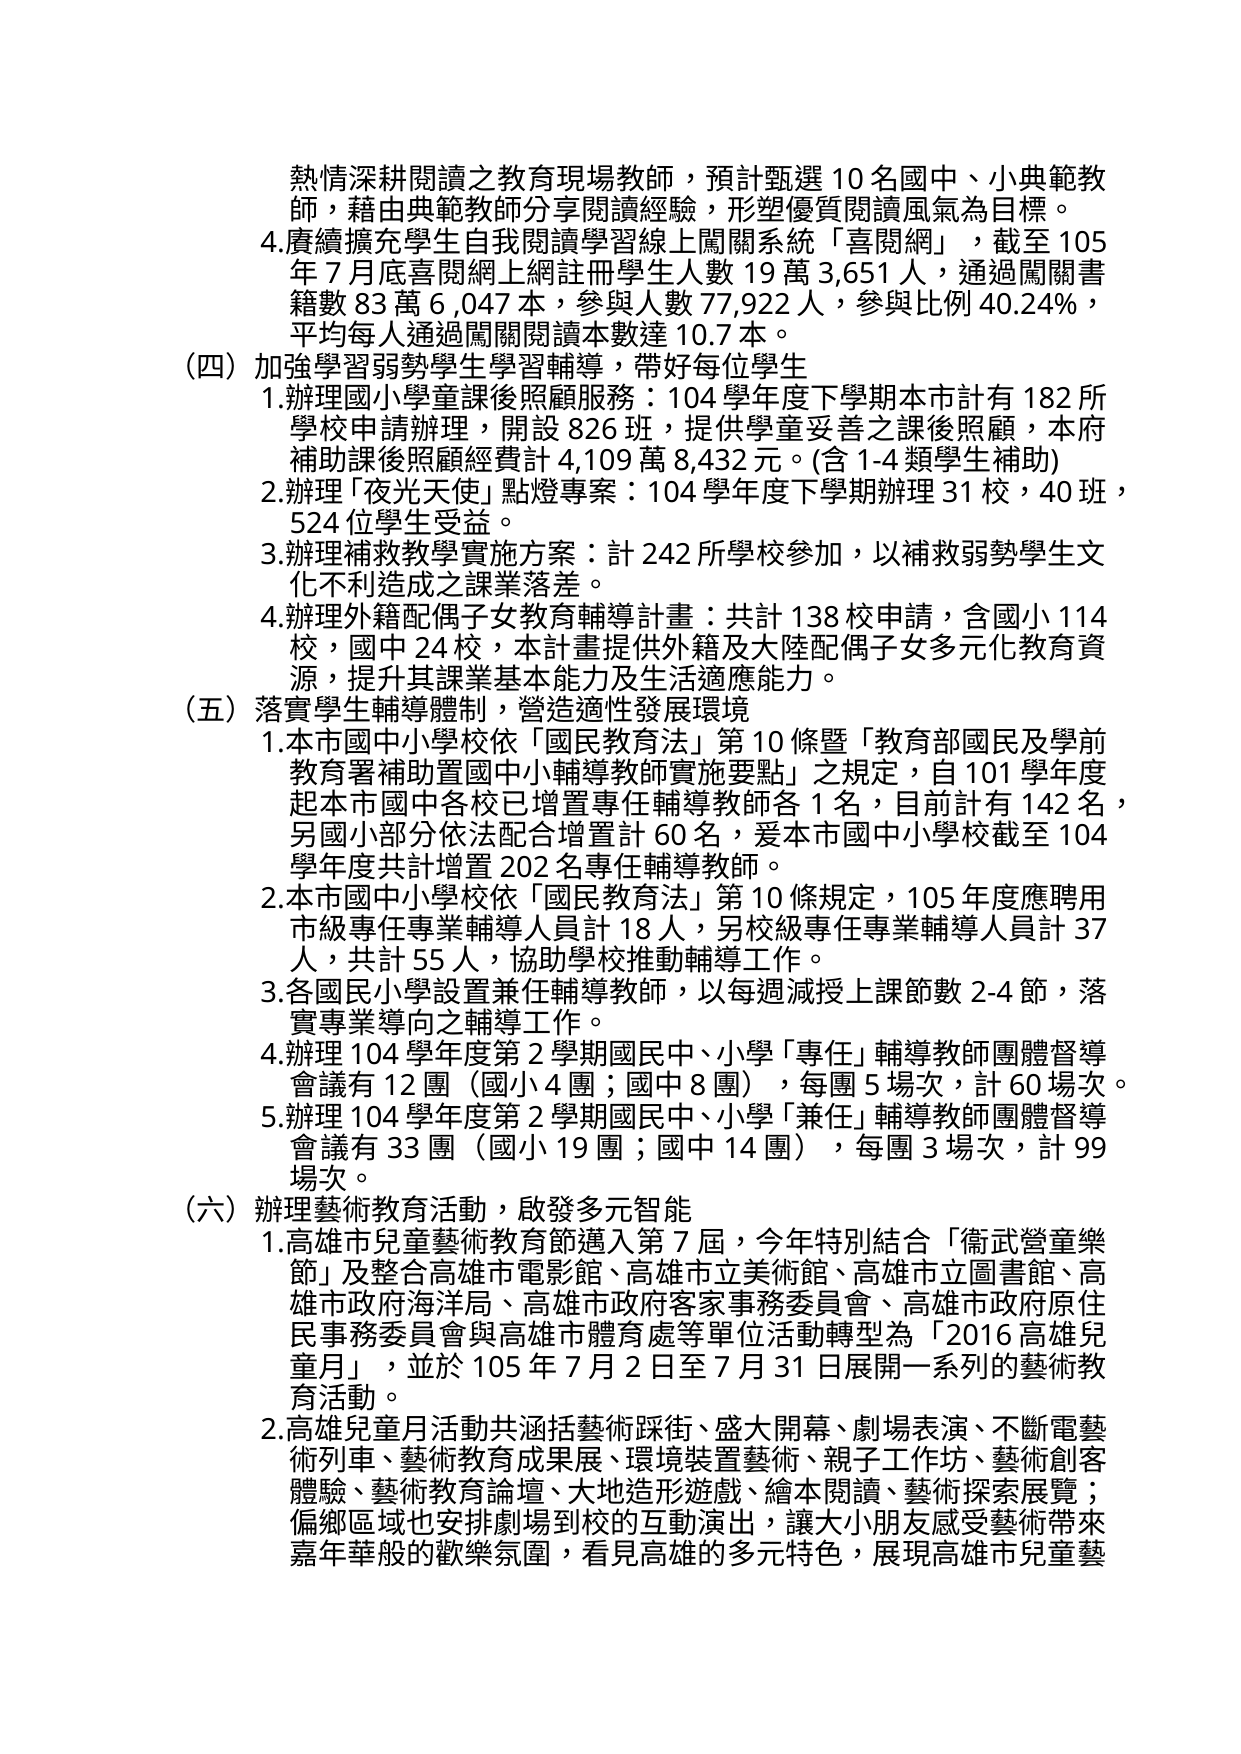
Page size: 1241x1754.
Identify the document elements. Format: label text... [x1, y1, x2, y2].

text 1.高雄市兒童藝術教育節邁入第 7 屆，今年特別結合「衞武營童樂節」及整合高雄市電影館、高雄市立美術館、高雄市立圖書館、高雄市政府海洋局、高雄市政府客家事務委員會、高雄市政府原住民事務委員會與高雄市體育處等單位活動轉型為「2016高雄兒童月」，並於 105 年 7 月 2 日至 7 月 31 日展開一系列的藝術教育活動。 [260, 1227, 1107, 1414]
text （四）加強學習弱勢學生學習輔導，帶好每位學生 [148, 352, 1107, 383]
text 2.高雄兒童月活動共涵括藝術踩街、盛大開幕、劇場表演、不斷電藝術列車、藝術教育成果展、環境裝置藝術、親子工作坊、藝術創客體驗、藝術教育論壇、大地造形遊戲、繪本閱讀、藝術探索展覽；偏鄉區域也安排劇場到校的互動演出，讓大小朋友感受藝術帶來嘉年華般的歡樂氛圍，看見高雄的多元特色，展現高雄市兒童藝 [260, 1414, 1107, 1571]
text 1.辦理國小學童課後照顧服務：104學年度下學期本市計有182所學校申請辦理，開設826班，提供學童妥善之課後照顧，本府補助課後照顧經費計4,109萬8,432元。(含1-4類學生補助) [260, 383, 1107, 477]
text 3.辦理補救教學實施方案：計242所學校參加，以補救弱勢學生文化不利造成之課業落差。 [260, 539, 1107, 602]
text 2.辦理「夜光天使」點燈專案：104學年度下學期辦理31校，40班，524位學生受益。 [260, 477, 1107, 539]
text （六）辦理藝術教育活動，啟發多元智能 [148, 1196, 1107, 1227]
text 1.本市國中小學校依「國民教育法」第10條暨「教育部國民及學前教育署補助置國中小輔導教師實施要點」之規定，自101學年度起本市國中各校已增置專任輔導教師各1名，目前計有142名，另國小部分依法配合增置計60名，爰本市國中小學校截至104學年度共計增置202名專任輔導教師。 [260, 727, 1107, 883]
text 3.各國民小學設置兼任輔導教師，以每週減授上課節數2-4節，落實專業導向之輔導工作。 [260, 977, 1107, 1039]
text 2.本市國中小學校依「國民教育法」第10條規定，105年度應聘用市級專任專業輔導人員計18人，另校級專任專業輔導人員計37人，共計55人，協助學校推動輔導工作。 [260, 883, 1107, 977]
text 4.辦理104學年度第2學期國民中、小學「專任」輔導教師團體督導會議有12團（國小4團；國中8團），每團5場次，計60場次。 [260, 1039, 1107, 1102]
text 熱情深耕閱讀之教育現場教師，預計甄選10名國中、小典範教師，藉由典範教師分享閱讀經驗，形塑優質閱讀風氣為目標。 [260, 164, 1107, 227]
text 5.辦理104學年度第2學期國民中、小學「兼任」輔導教師團體督導會議有33團（國小19團；國中14團），每團3場次，計99場次。 [260, 1102, 1107, 1196]
text 4.賡續擴充學生自我閱讀學習線上闖關系統「喜閱網」，截至105年7月底喜閱網上網註冊學生人數19萬3,651人，通過闖關書籍數83萬6 ,047本，參與人數77,922人，參與比例40.24%，平均每人通過闖關閱讀本數達10.7本。 [260, 227, 1107, 352]
text （五）落實學生輔導體制，營造適性發展環境 [148, 696, 1107, 727]
text 4.辦理外籍配偶子女教育輔導計畫：共計138校申請，含國小114校，國中24校，本計畫提供外籍及大陸配偶子女多元化教育資源，提升其課業基本能力及生活適應能力。 [260, 602, 1107, 696]
